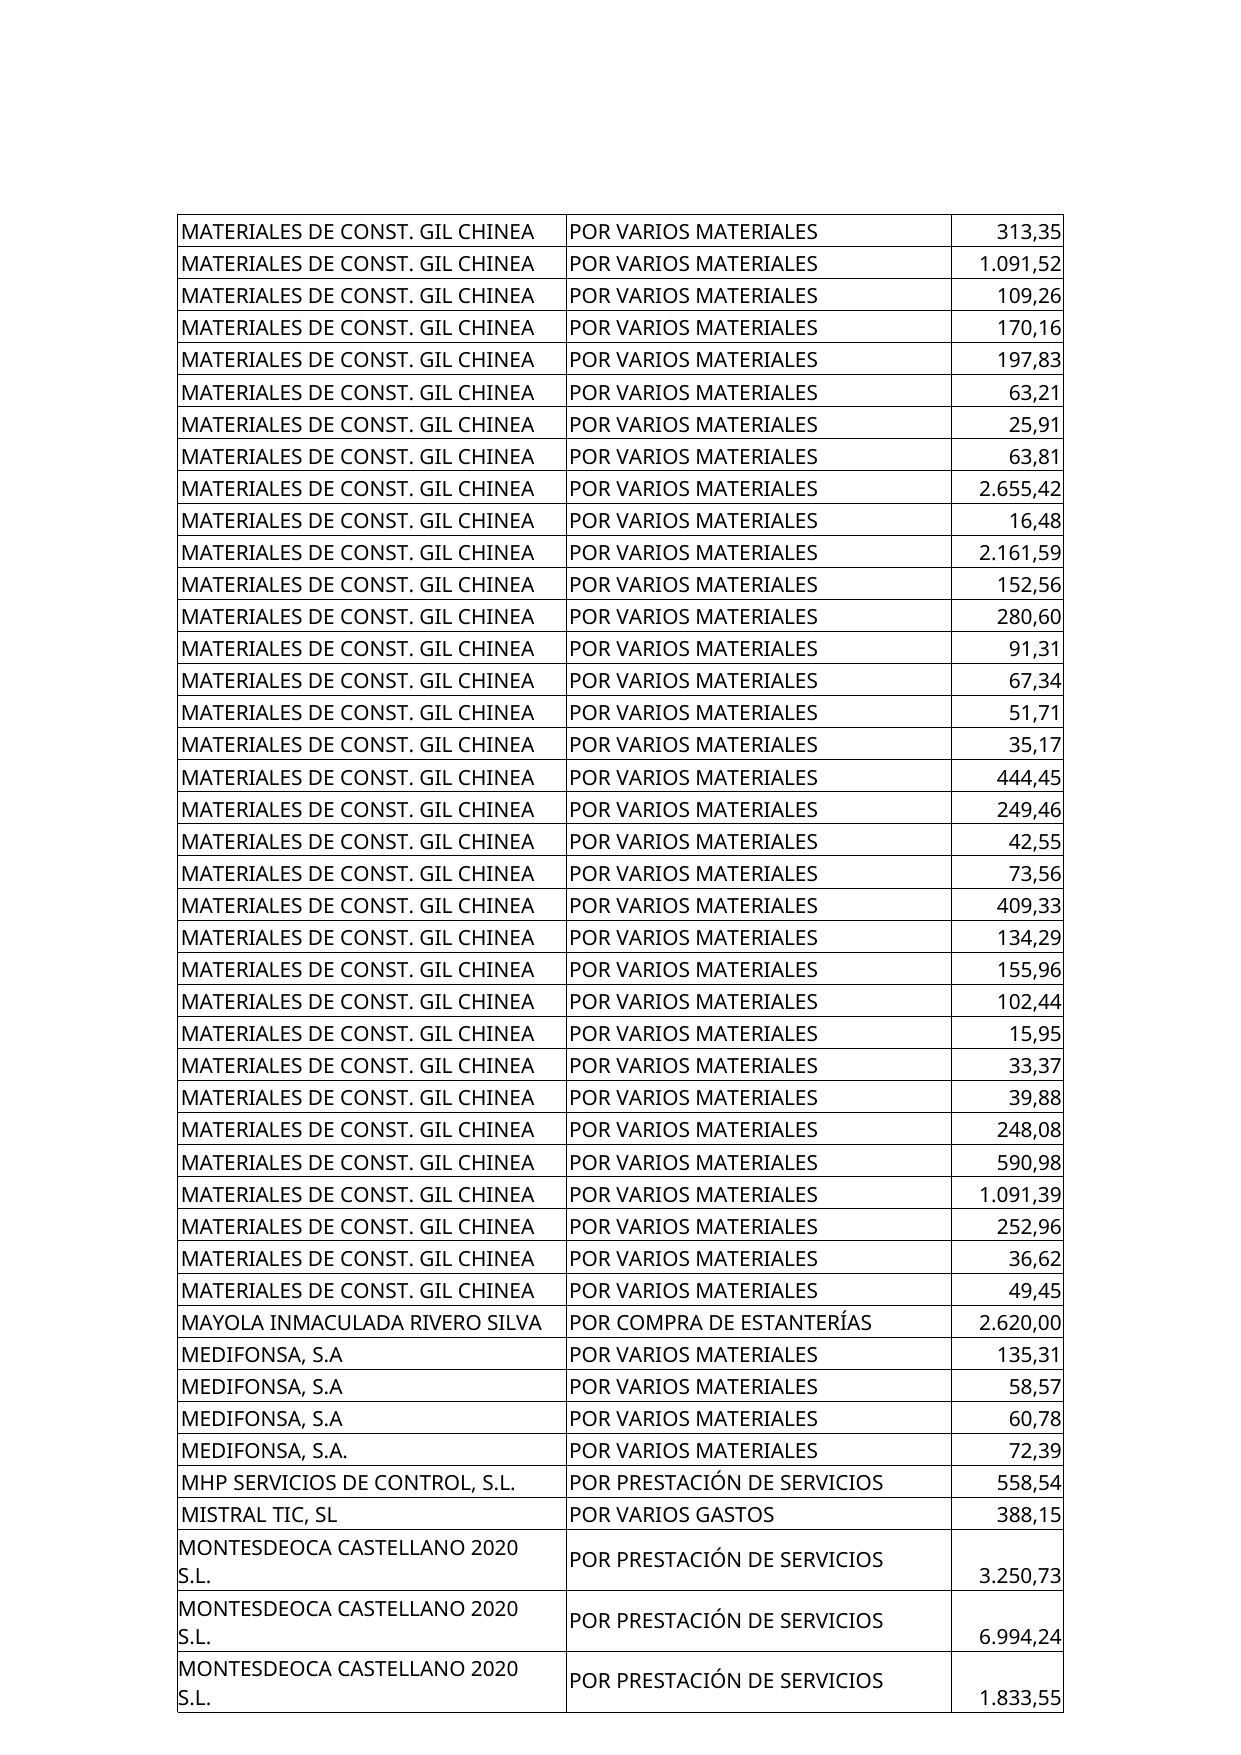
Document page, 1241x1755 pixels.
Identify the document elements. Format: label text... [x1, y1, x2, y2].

table_cell POR COMPRA DE ESTANTERÍAS [567, 1306, 951, 1337]
table_cell POR VARIOS MATERIALES [567, 728, 951, 759]
table_cell 2.620,00 [952, 1306, 1063, 1337]
table_cell 42,55 [952, 824, 1063, 855]
table_header MATERIALES DE CONST. GIL CHINEA [178, 215, 566, 246]
table_cell POR VARIOS MATERIALES [567, 1241, 951, 1272]
table_cell POR VARIOS MATERIALES [567, 536, 951, 567]
table_cell POR VARIOS MATERIALES [567, 696, 951, 727]
table_cell POR VARIOS MATERIALES [567, 1209, 951, 1240]
table_cell POR VARIOS MATERIALES [567, 343, 951, 374]
table_cell 1.833,55 [952, 1652, 1063, 1712]
table_cell MATERIALES DE CONST. GIL CHINEA [178, 311, 566, 342]
table_cell MATERIALES DE CONST. GIL CHINEA [178, 953, 566, 984]
table_cell POR VARIOS MATERIALES [567, 375, 951, 406]
table_cell 16,48 [952, 504, 1063, 534]
table_cell 6.994,24 [952, 1591, 1063, 1651]
table_cell MATERIALES DE CONST. GIL CHINEA [178, 1177, 566, 1208]
table_cell POR PRESTACIÓN DE SERVICIOS [567, 1530, 951, 1590]
table_cell MATERIALES DE CONST. GIL CHINEA [178, 536, 566, 567]
table_cell POR PRESTACIÓN DE SERVICIOS [567, 1591, 951, 1651]
table_cell POR VARIOS MATERIALES [567, 889, 951, 919]
table_cell MATERIALES DE CONST. GIL CHINEA [178, 985, 566, 1016]
table_cell MATERIALES DE CONST. GIL CHINEA [178, 407, 566, 438]
table_cell 135,31 [952, 1338, 1063, 1369]
table_cell 63,21 [952, 375, 1063, 406]
table_cell 409,33 [952, 889, 1063, 919]
table_cell MATERIALES DE CONST. GIL CHINEA [178, 279, 566, 310]
table_cell POR VARIOS MATERIALES [567, 1370, 951, 1401]
table_cell POR PRESTACIÓN DE SERVICIOS [567, 1652, 951, 1712]
table_cell POR VARIOS MATERIALES [567, 407, 951, 438]
table_cell 91,31 [952, 632, 1063, 663]
table_cell MATERIALES DE CONST. GIL CHINEA [178, 921, 566, 952]
table_cell POR VARIOS MATERIALES [567, 792, 951, 823]
table_cell MONTESDEOCA CASTELLANO 2020 S.L. [178, 1591, 566, 1651]
table_cell 249,46 [952, 792, 1063, 823]
table_cell POR VARIOS MATERIALES [567, 600, 951, 631]
table_cell 252,96 [952, 1209, 1063, 1240]
table_cell MATERIALES DE CONST. GIL CHINEA [178, 471, 566, 502]
table_cell POR VARIOS MATERIALES [567, 1113, 951, 1144]
table_cell 67,34 [952, 664, 1063, 695]
table_cell POR VARIOS MATERIALES [567, 856, 951, 887]
table_cell POR VARIOS MATERIALES [567, 568, 951, 599]
table_cell POR VARIOS MATERIALES [567, 1177, 951, 1208]
table_cell MATERIALES DE CONST. GIL CHINEA [178, 889, 566, 919]
table_cell 2.655,42 [952, 471, 1063, 502]
table_cell MATERIALES DE CONST. GIL CHINEA [178, 824, 566, 855]
table_cell MATERIALES DE CONST. GIL CHINEA [178, 1017, 566, 1048]
table_cell POR VARIOS MATERIALES [567, 1145, 951, 1176]
table_cell 109,26 [952, 279, 1063, 310]
table_cell 102,44 [952, 985, 1063, 1016]
table_cell POR VARIOS MATERIALES [567, 1049, 951, 1080]
table_cell MATERIALES DE CONST. GIL CHINEA [178, 728, 566, 759]
table_cell 444,45 [952, 760, 1063, 791]
table_cell 197,83 [952, 343, 1063, 374]
table_cell MATERIALES DE CONST. GIL CHINEA [178, 343, 566, 374]
table_cell 72,39 [952, 1434, 1063, 1465]
table_cell MATERIALES DE CONST. GIL CHINEA [178, 1049, 566, 1080]
table_cell 39,88 [952, 1081, 1063, 1112]
table_cell POR VARIOS MATERIALES [567, 1274, 951, 1304]
table_cell MATERIALES DE CONST. GIL CHINEA [178, 1145, 566, 1176]
table_cell 248,08 [952, 1113, 1063, 1144]
table_cell 152,56 [952, 568, 1063, 599]
table_cell POR PRESTACIÓN DE SERVICIOS [567, 1466, 951, 1497]
table_cell 25,91 [952, 407, 1063, 438]
table_cell POR VARIOS MATERIALES [567, 1434, 951, 1465]
table_cell 170,16 [952, 311, 1063, 342]
table_cell POR VARIOS MATERIALES [567, 664, 951, 695]
table_cell POR VARIOS MATERIALES [567, 824, 951, 855]
table_cell MAYOLA INMACULADA RIVERO SILVA [178, 1306, 566, 1337]
table_cell POR VARIOS MATERIALES [567, 311, 951, 342]
table_cell 73,56 [952, 856, 1063, 887]
table_cell MATERIALES DE CONST. GIL CHINEA [178, 1241, 566, 1272]
table_cell MATERIALES DE CONST. GIL CHINEA [178, 504, 566, 534]
table_cell 280,60 [952, 600, 1063, 631]
table_cell 36,62 [952, 1241, 1063, 1272]
table_cell MONTESDEOCA CASTELLANO 2020 S.L. [178, 1530, 566, 1590]
table_cell MEDIFONSA, S.A [178, 1338, 566, 1369]
table_cell MEDIFONSA, S.A. [178, 1434, 566, 1465]
table_cell 15,95 [952, 1017, 1063, 1048]
table_cell POR VARIOS MATERIALES [567, 985, 951, 1016]
table_cell 134,29 [952, 921, 1063, 952]
table_cell MATERIALES DE CONST. GIL CHINEA [178, 664, 566, 695]
table_cell MISTRAL TIC, SL [178, 1498, 566, 1529]
table_cell 60,78 [952, 1402, 1063, 1433]
table_cell POR VARIOS MATERIALES [567, 439, 951, 470]
table_cell MATERIALES DE CONST. GIL CHINEA [178, 792, 566, 823]
table_cell MEDIFONSA, S.A [178, 1370, 566, 1401]
table_cell MHP SERVICIOS DE CONTROL, S.L. [178, 1466, 566, 1497]
table_cell MATERIALES DE CONST. GIL CHINEA [178, 760, 566, 791]
table_cell POR VARIOS MATERIALES [567, 760, 951, 791]
table_cell POR VARIOS MATERIALES [567, 247, 951, 278]
table_cell 155,96 [952, 953, 1063, 984]
table_cell MATERIALES DE CONST. GIL CHINEA [178, 439, 566, 470]
table_cell 2.161,59 [952, 536, 1063, 567]
table_cell POR VARIOS GASTOS [567, 1498, 951, 1529]
table_cell 49,45 [952, 1274, 1063, 1304]
table_cell POR VARIOS MATERIALES [567, 632, 951, 663]
table_cell MATERIALES DE CONST. GIL CHINEA [178, 856, 566, 887]
table_cell MATERIALES DE CONST. GIL CHINEA [178, 1274, 566, 1304]
table_cell POR VARIOS MATERIALES [567, 1338, 951, 1369]
table_cell POR VARIOS MATERIALES [567, 1081, 951, 1112]
table_cell 558,54 [952, 1466, 1063, 1497]
table_cell POR VARIOS MATERIALES [567, 279, 951, 310]
table_cell POR VARIOS MATERIALES [567, 471, 951, 502]
table_cell 590,98 [952, 1145, 1063, 1176]
table_cell MATERIALES DE CONST. GIL CHINEA [178, 568, 566, 599]
table_header 313,35 [952, 215, 1063, 246]
table_cell POR VARIOS MATERIALES [567, 921, 951, 952]
table_cell MATERIALES DE CONST. GIL CHINEA [178, 247, 566, 278]
table_header POR VARIOS MATERIALES [567, 215, 951, 246]
table_cell 33,37 [952, 1049, 1063, 1080]
table_cell 3.250,73 [952, 1530, 1063, 1590]
table_cell 51,71 [952, 696, 1063, 727]
table_cell MATERIALES DE CONST. GIL CHINEA [178, 375, 566, 406]
table_cell POR VARIOS MATERIALES [567, 1402, 951, 1433]
table_cell POR VARIOS MATERIALES [567, 504, 951, 534]
table_cell MATERIALES DE CONST. GIL CHINEA [178, 1113, 566, 1144]
table_cell MONTESDEOCA CASTELLANO 2020 S.L. [178, 1652, 566, 1712]
table_cell MATERIALES DE CONST. GIL CHINEA [178, 632, 566, 663]
table_cell MEDIFONSA, S.A [178, 1402, 566, 1433]
table_cell 58,57 [952, 1370, 1063, 1401]
table_cell MATERIALES DE CONST. GIL CHINEA [178, 1209, 566, 1240]
table_cell 1.091,39 [952, 1177, 1063, 1208]
table_cell 63,81 [952, 439, 1063, 470]
table_cell MATERIALES DE CONST. GIL CHINEA [178, 600, 566, 631]
table_cell 35,17 [952, 728, 1063, 759]
table_cell POR VARIOS MATERIALES [567, 1017, 951, 1048]
table_cell POR VARIOS MATERIALES [567, 953, 951, 984]
table_cell 1.091,52 [952, 247, 1063, 278]
table_cell 388,15 [952, 1498, 1063, 1529]
table_cell MATERIALES DE CONST. GIL CHINEA [178, 696, 566, 727]
table_cell MATERIALES DE CONST. GIL CHINEA [178, 1081, 566, 1112]
